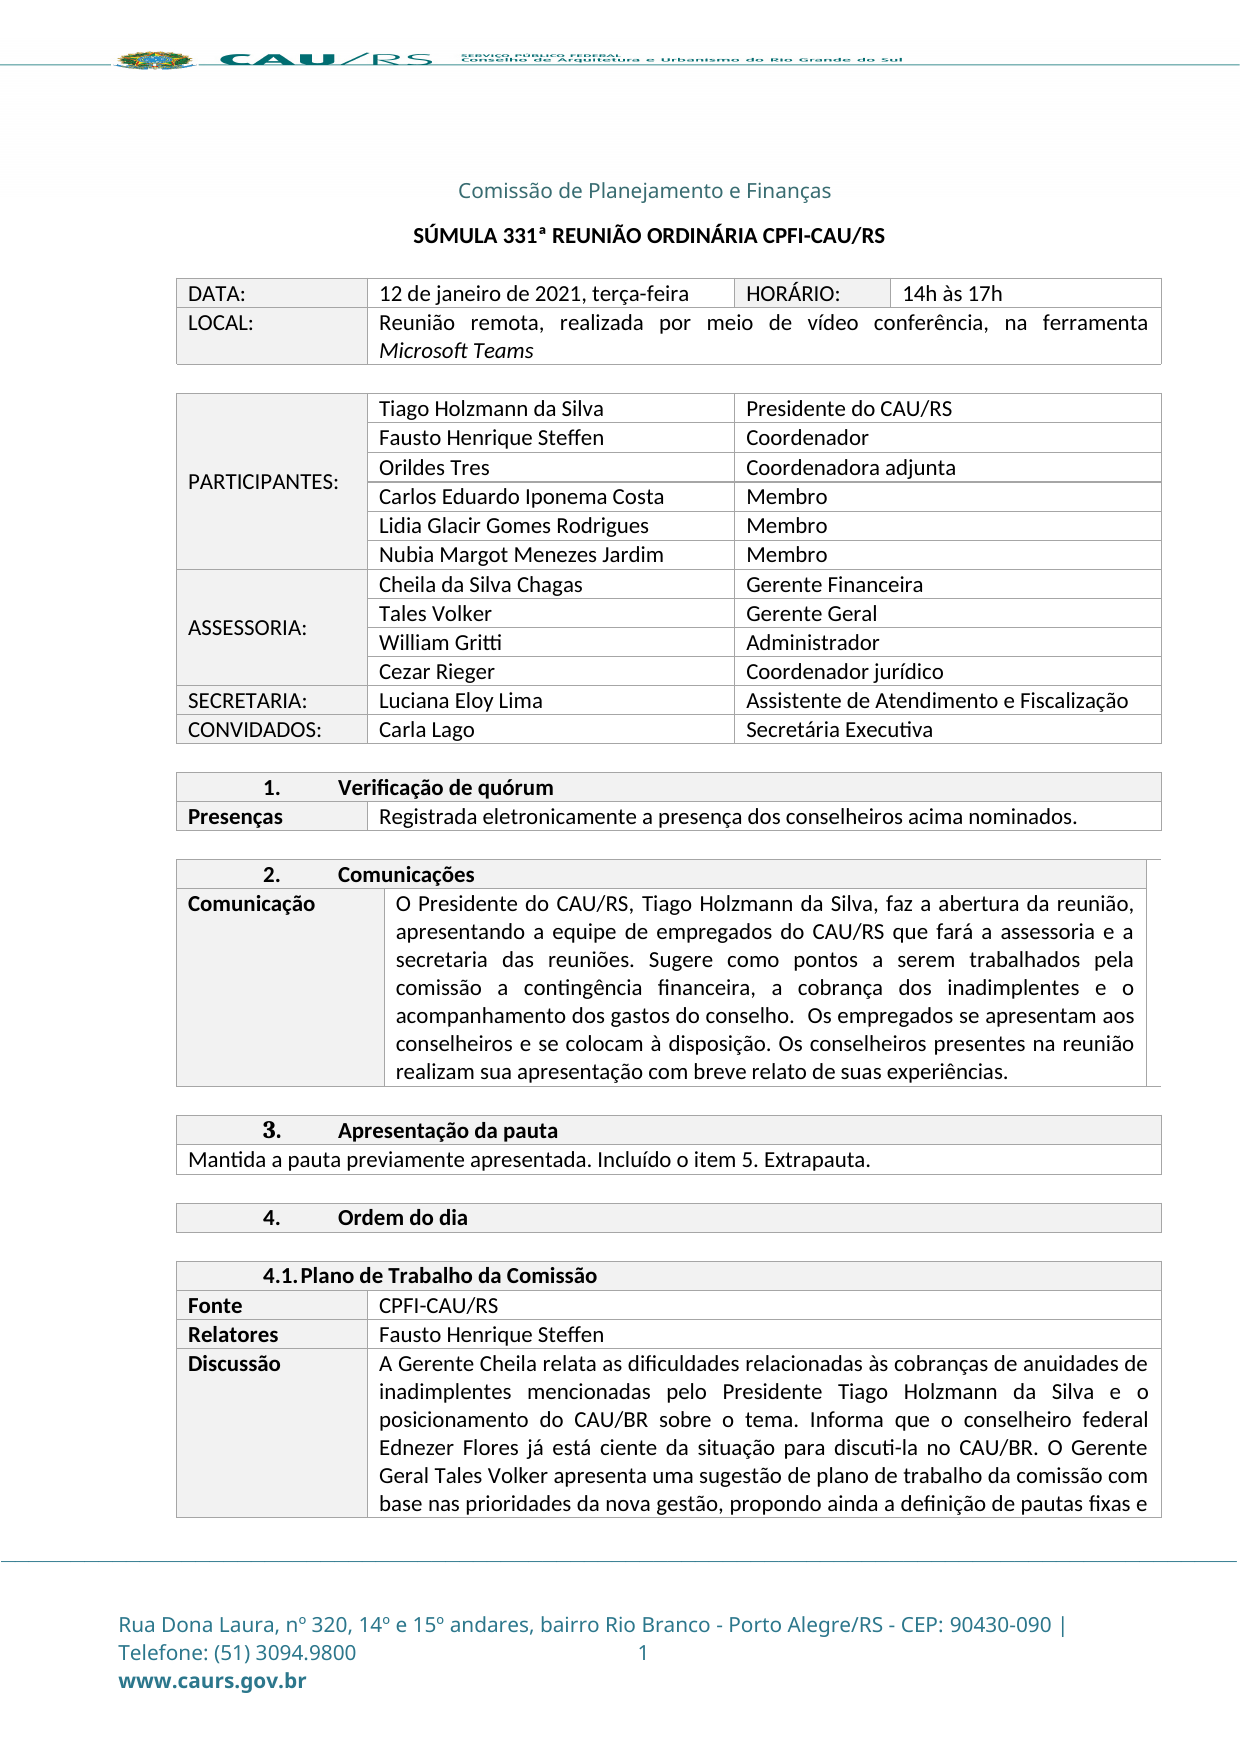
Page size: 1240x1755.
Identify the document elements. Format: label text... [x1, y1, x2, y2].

table_cell Registrada eletronicamente a presença dos conselheiros acima nominados. [368, 802, 1161, 830]
table_cell [1162, 1261, 1166, 1290]
table_cell CPFI-CAU/RS [368, 1291, 1161, 1319]
table_cell [1162, 511, 1166, 539]
table_cell SECRETARIA: [177, 686, 367, 714]
table_cell Reunião remota, realizada por meio de vídeo conferência, na ferramenta Microsoft Teams [368, 308, 1161, 364]
table_cell [1162, 598, 1166, 627]
table_cell Membro [735, 483, 1161, 511]
table_cell Fausto Henrique Steffen [368, 423, 734, 452]
table_cell William Gritti [368, 628, 734, 656]
table_cell Administrador [735, 628, 1161, 656]
table_header HORÁRIO: [735, 279, 890, 307]
table_cell Tiago Holzmann da Silva [368, 394, 734, 422]
table_cell Relatores [177, 1320, 367, 1348]
text SÚMULA 331ª REUNIÃO ORDINÁRIA CPFI-CAU/RS [177, 222, 1121, 249]
table_cell A Gerente Cheila relata as dificuldades relacionadas às cobranças de anuidades de inadimplentes mencionadas pelo Presidente Tiago Holzmann da Silva e o posicionamento do CAU/BR sobre o tema. Informa que o conselheiro federal Ednezer Flores já está ciente da situação para discuti-la no CAU/BR. O Gerente Geral Tales Volker apresenta uma sugestão de plano de trabalho da comissão com base nas prioridades da nova gestão, propondo ainda a definição de pautas fixas e [368, 1349, 1161, 1517]
table_cell Carla Lago [368, 715, 734, 743]
table_cell Gerente Geral [735, 599, 1161, 627]
table_cell [1162, 481, 1166, 511]
table_header [1162, 278, 1166, 307]
table_cell Assistente de Atendimento e Fiscalização [735, 686, 1161, 714]
table_cell [1162, 627, 1166, 656]
table_cell Membro [735, 512, 1161, 539]
table_cell [1162, 801, 1166, 830]
table_cell [1161, 859, 1166, 888]
table_cell Luciana Eloy Lima [368, 686, 734, 714]
table_cell Secretária Executiva [735, 715, 1161, 743]
table_cell [1162, 393, 1166, 422]
table_cell [1162, 1290, 1166, 1319]
table_cell [1162, 1115, 1166, 1144]
table_cell [1161, 888, 1166, 1086]
table_cell [1162, 364, 1166, 393]
table_cell Tales Volker [368, 599, 734, 627]
table_cell Nubia Margot Menezes Jardim [368, 541, 734, 569]
table_cell Comunicações [177, 860, 1146, 888]
table_cell Ordem do dia [177, 1204, 1161, 1232]
table_cell Discussão [177, 1349, 367, 1517]
table_cell Presidente do CAU/RS [735, 394, 1161, 422]
table_cell [1161, 1232, 1166, 1261]
table_cell Orildes Tres [368, 453, 734, 481]
table_cell [1162, 714, 1166, 743]
table_cell PARTICIPANTES: [177, 394, 367, 569]
table_cell Presenças [177, 802, 367, 830]
table_cell Apresentação da pauta [177, 1116, 1161, 1144]
table_cell [1162, 569, 1166, 598]
table_cell [1162, 307, 1166, 364]
table_cell [1162, 685, 1166, 714]
table_cell Fausto Henrique Steffen [368, 1320, 1161, 1348]
table_cell [177, 1087, 1161, 1114]
table_cell Verificação de quórum [177, 773, 1161, 801]
table_header 12 de janeiro de 2021, terça-feira [368, 279, 734, 307]
table_cell [1162, 452, 1166, 481]
table_cell Lidia Glacir Gomes Rodrigues [368, 512, 734, 539]
table_cell [1162, 540, 1166, 569]
table_cell [1162, 422, 1166, 452]
table_cell Carlos Eduardo Iponema Costa [368, 483, 734, 511]
table_cell [177, 365, 1161, 393]
table_cell [1147, 860, 1161, 888]
table_cell [1162, 1319, 1166, 1348]
table_header DATA: [177, 279, 367, 307]
table_cell [1161, 830, 1166, 859]
table_cell [1162, 1144, 1166, 1173]
table_cell [1161, 1086, 1166, 1114]
table_cell LOCAL: [177, 308, 367, 364]
table_cell [1161, 1174, 1166, 1202]
table_header 14h às 17h [891, 279, 1161, 307]
table_cell [1162, 1203, 1166, 1232]
table_cell Coordenadora adjunta [735, 453, 1161, 481]
table_cell Cezar Rieger [368, 657, 734, 685]
table_cell Fonte [177, 1291, 367, 1319]
table_cell Mantida a pauta previamente apresentada. Incluído o item 5. Extrapauta. [177, 1145, 1161, 1173]
table_cell [1161, 743, 1166, 772]
table_cell [177, 1175, 1161, 1202]
table_cell Gerente Financeira [735, 570, 1161, 598]
table_cell Comunicação [177, 889, 384, 1086]
table_cell ASSESSORIA: [177, 570, 367, 685]
table_cell [1162, 656, 1166, 685]
table_cell [177, 744, 1161, 772]
table_cell [177, 831, 1161, 859]
table_cell CONVIDADOS: [177, 715, 367, 743]
table_cell Coordenador [735, 423, 1161, 452]
table_cell Membro [735, 541, 1161, 569]
table_cell Plano de Trabalho da Comissão [177, 1262, 1161, 1290]
table_cell [1147, 888, 1161, 1086]
table_cell [1162, 772, 1166, 801]
table_cell Cheila da Silva Chagas [368, 570, 734, 598]
table_cell O Presidente do CAU/RS, Tiago Holzmann da Silva, faz a abertura da reunião, apresentando a equipe de empregados do CAU/RS que fará a assessoria e a secretaria das reuniões. Sugere como pontos a serem trabalhados pela comissão a contingência financeira, a cobrança dos inadimplentes e o acompanhamento dos gastos do conselho. Os empregados se apresentam aos conselheiros e se colocam à disposição. Os conselheiros presentes na reunião realizam sua apresentação com breve relato de suas experiências. [385, 889, 1146, 1086]
table_cell Coordenador jurídico [735, 657, 1161, 685]
table_cell [1162, 1348, 1166, 1517]
table_cell [177, 1233, 1161, 1261]
